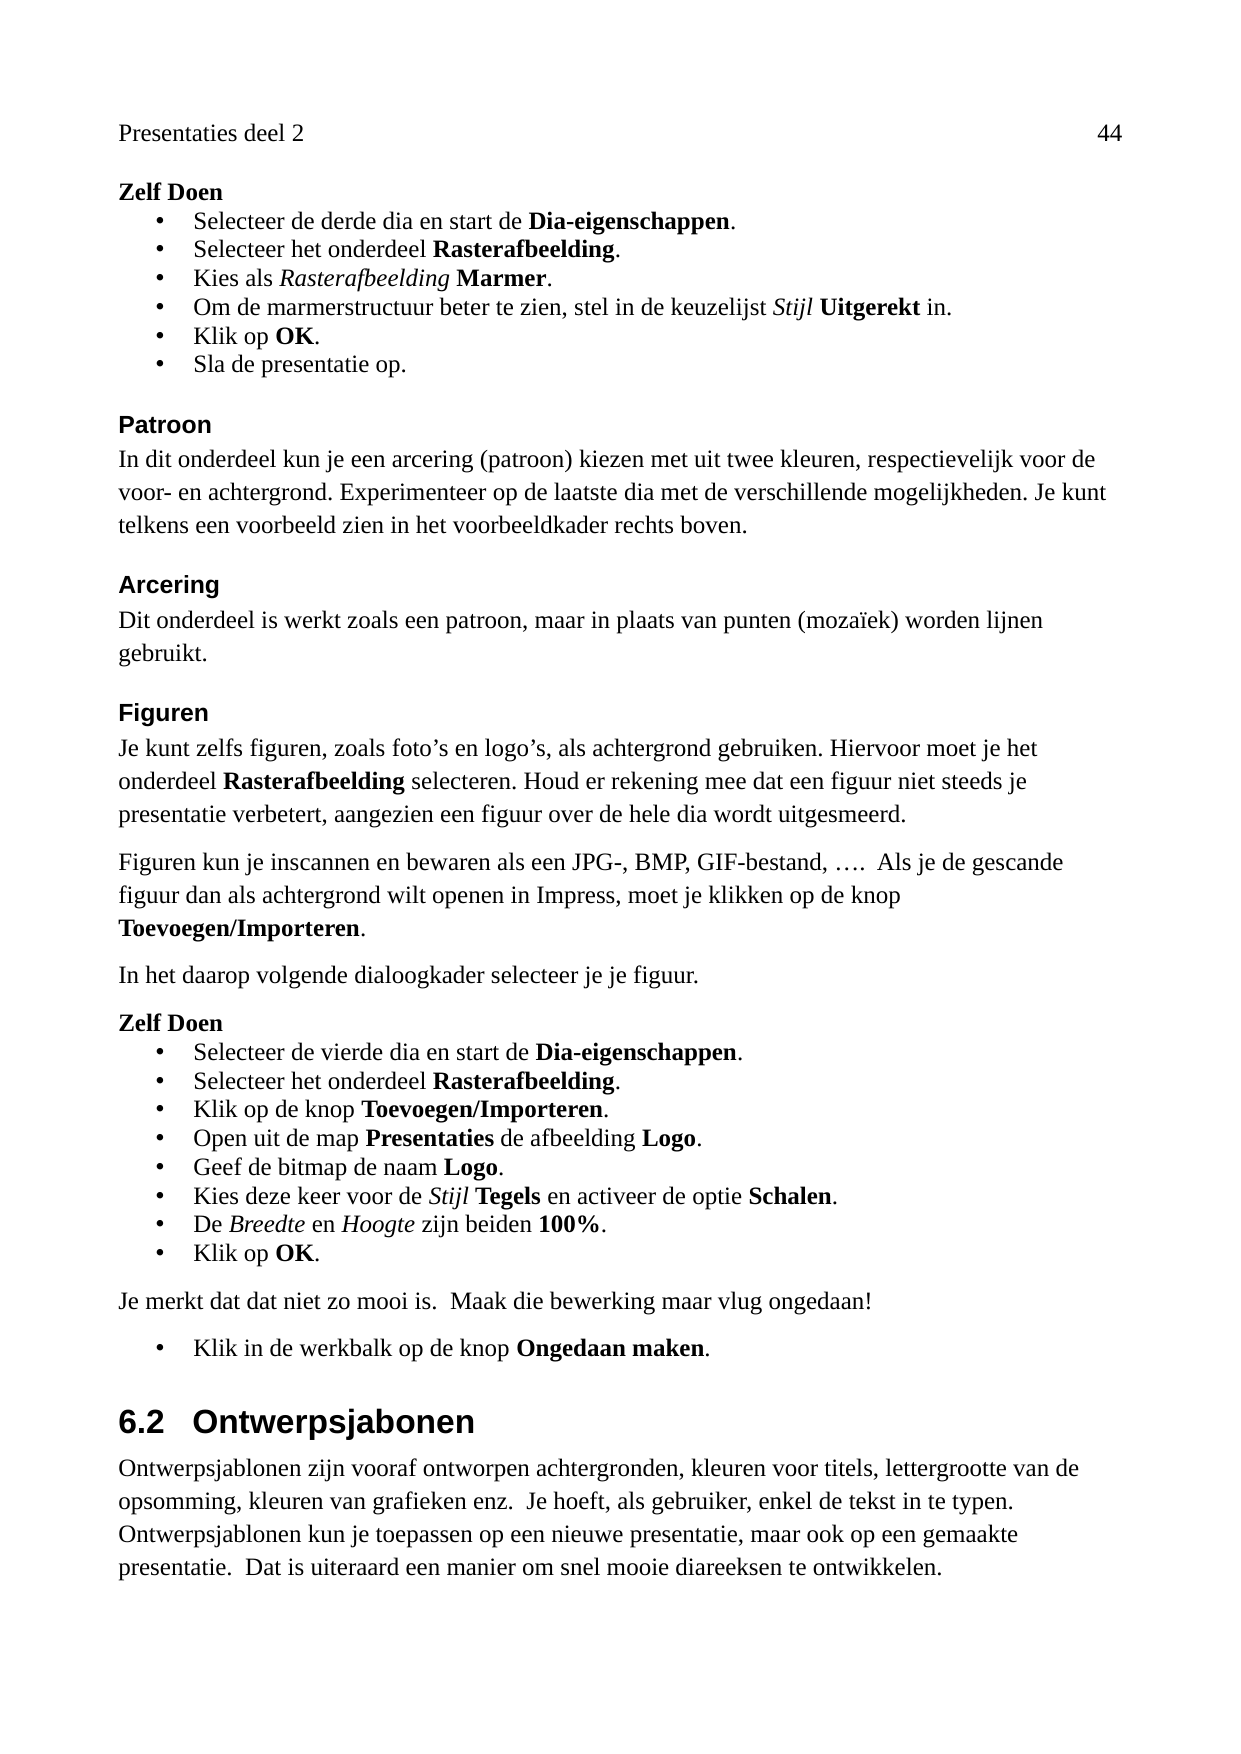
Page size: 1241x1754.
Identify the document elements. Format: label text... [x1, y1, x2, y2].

text Je kunt zelfs figuren, zoals foto’s en logo’s, als achtergrond gebruiken. Hiervoor moet je het onderdeel Rasterafbeelding selecteren. Houd er rekening mee dat een figuur niet steeds je presentatie verbetert, aangezien een figuur over de hele dia wordt uitgesmeerd. [118, 733, 1122, 828]
list Om de marmerstructuur beter te zien, stel in de keuzelijst Stijl Uitgerekt in. [156, 292, 1122, 321]
list Selecteer het onderdeel Rasterafbeelding. [156, 234, 1122, 263]
list Klik op de knop Toevoegen/Importeren. [156, 1094, 1122, 1123]
text Je merkt dat dat niet zo mooi is. Maak die bewerking maar vlug ongedaan! [118, 1286, 1122, 1314]
subtitle Patroon [118, 410, 1122, 438]
list De Breedte en Hoogte zijn beiden 100%. [156, 1209, 1122, 1238]
subtitle Ontwerpsjabonen [118, 1402, 1122, 1441]
list Selecteer de vierde dia en start de Dia-eigenschappen. [156, 1037, 1122, 1066]
text In dit onderdeel kun je een arcering (patroon) kiezen met uit twee kleuren, respectievelijk voor de voor- en achtergrond. Experimenteer op de laatste dia met de verschillende mogelijkheden. Je kunt telkens een voorbeeld zien in het voorbeeldkader rechts boven. [118, 444, 1122, 539]
text Dit onderdeel is werkt zoals een patroon, maar in plaats van punten (mozaïek) worden lijnen gebruikt. [118, 605, 1122, 667]
list Geef de bitmap de naam Logo. [156, 1152, 1122, 1181]
text Zelf Doen [118, 177, 1122, 206]
list Klik op OK. [156, 321, 1122, 349]
list Sla de presentatie op. [156, 349, 1122, 378]
list Kies als Rasterafbeelding Marmer. [156, 263, 1122, 292]
list Open uit de map Presentaties de afbeelding Logo. [156, 1123, 1122, 1152]
list Selecteer de derde dia en start de Dia-eigenschappen. [156, 206, 1122, 234]
list Klik in de werkbalk op de knop Ongedaan maken. [156, 1333, 1122, 1362]
list Selecteer het onderdeel Rasterafbeelding. [156, 1066, 1122, 1094]
list Klik op OK. [156, 1238, 1122, 1267]
text In het daarop volgende dialoogkader selecteer je je figuur. [118, 961, 1122, 989]
text Zelf Doen [118, 1008, 1122, 1037]
text Figuren kun je inscannen en bewaren als een JPG-, BMP, GIF-bestand, …. Als je de gescande figuur dan als achtergrond wilt openen in Impress, moet je klikken op de knop Toevoegen/Importeren. [118, 847, 1122, 942]
text Ontwerpsjablonen zijn vooraf ontworpen achtergronden, kleuren voor titels, lettergrootte van de opsomming, kleuren van grafieken enz. Je hoeft, als gebruiker, enkel de tekst in te typen. Ontwerpsjablonen kun je toepassen op een nieuwe presentatie, maar ook op een gemaakte presentatie. Dat is uiteraard een manier om snel mooie diareeksen te ontwikkelen. [118, 1453, 1122, 1581]
subtitle Arcering [118, 571, 1122, 599]
list Kies deze keer voor de Stijl Tegels en activeer de optie Schalen. [156, 1181, 1122, 1209]
subtitle Figuren [118, 698, 1122, 727]
